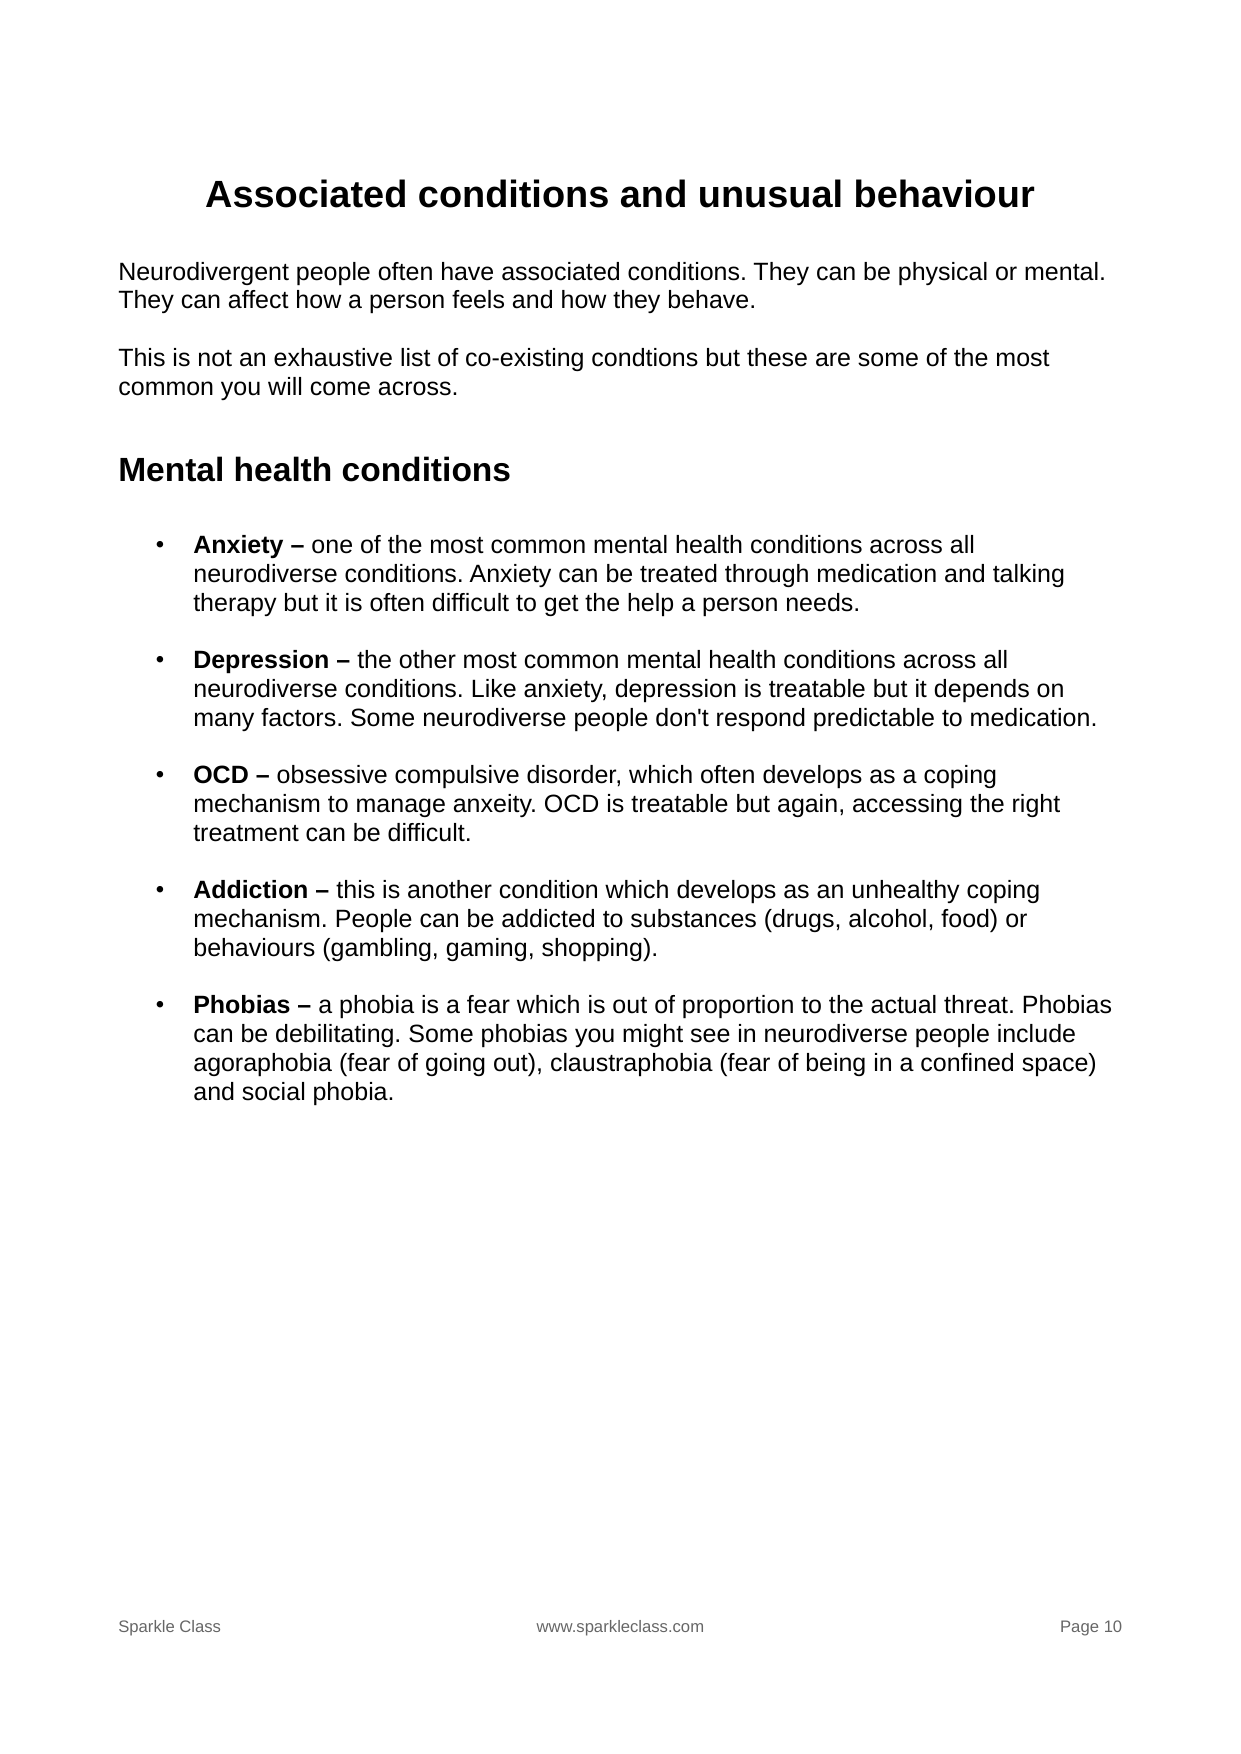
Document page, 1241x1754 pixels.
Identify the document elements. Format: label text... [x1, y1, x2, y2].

list Anxiety – one of the most common mental health conditions across all neurodiverse conditions. Anxiety can be treated through medication and talking therapy but it is often difficult to get the help a person needs. [156, 530, 1122, 645]
list Phobias – a phobia is a fear which is out of proportion to the actual threat. Phobias can be debilitating. Some phobias you might see in neurodiverse people include agoraphobia (fear of going out), claustraphobia (fear of being in a confined space) and social phobia. [156, 990, 1122, 1106]
list Addiction – this is another condition which develops as an unhealthy coping mechanism. People can be addicted to substances (drugs, alcohol, food) or behaviours (gambling, gaming, shopping). [156, 875, 1122, 962]
text This is not an exhaustive list of co-existing condtions but these are some of the most common you will come across. [118, 343, 1122, 401]
text Neurodivergent people often have associated conditions. They can be physical or mental. They can affect how a person feels and how they behave. [118, 257, 1122, 314]
subtitle Mental health conditions [118, 450, 1122, 489]
subtitle Associated conditions and unusual behaviour [118, 172, 1122, 216]
list OCD – obsessive compulsive disorder, which often develops as a coping mechanism to manage anxeity. OCD is treatable but again, accessing the right treatment can be difficult. [156, 760, 1122, 847]
list Depression – the other most common mental health conditions across all neurodiverse conditions. Like anxiety, depression is treatable but it depends on many factors. Some neurodiverse people don't respond predictable to medication. [156, 645, 1122, 760]
